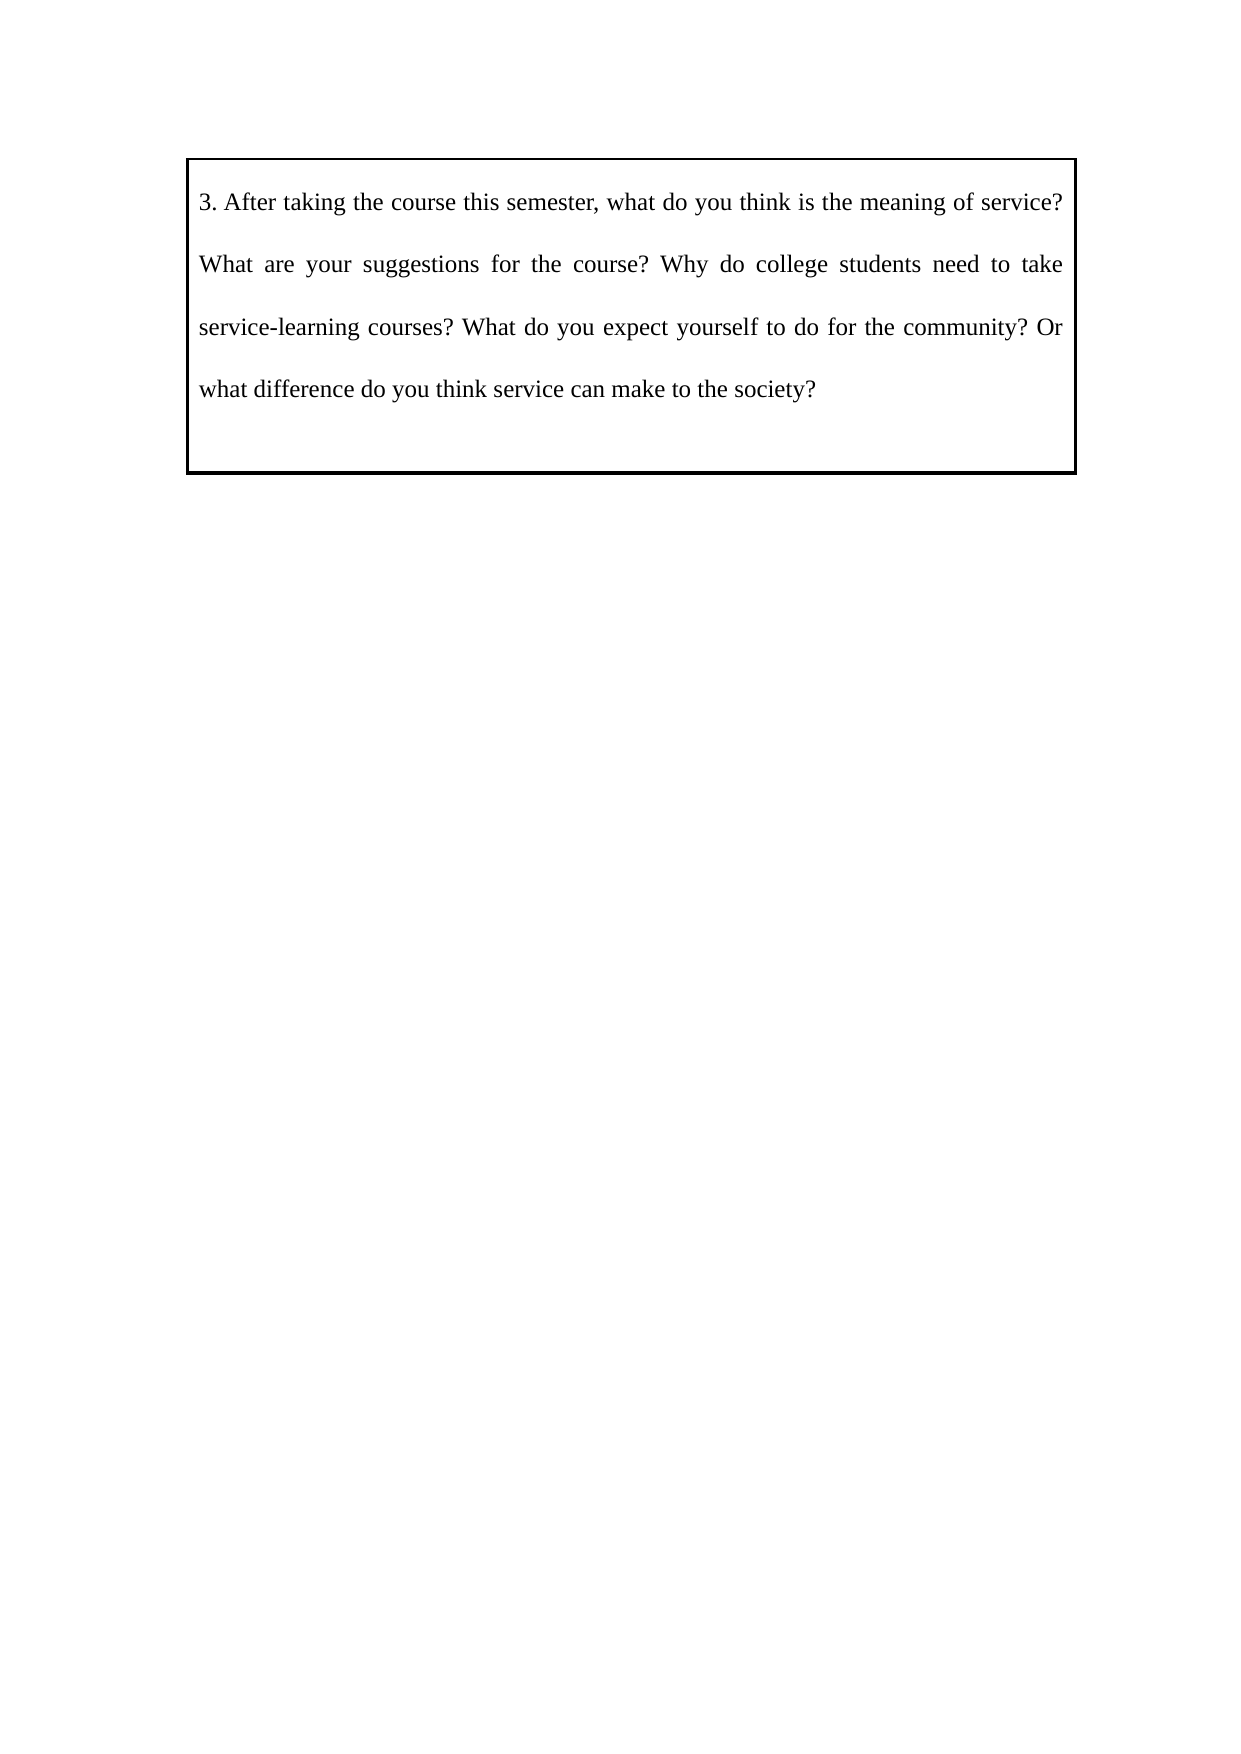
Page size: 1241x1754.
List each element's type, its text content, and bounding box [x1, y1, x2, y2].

table_cell 3. After taking the course this semester, what do you think is the meaning of service? What are your suggestions for the course? Why do college students need to take service-learning courses? What do you expect yourself to do for the community? Or what difference do you think service can make to the society? [189, 160, 1074, 471]
